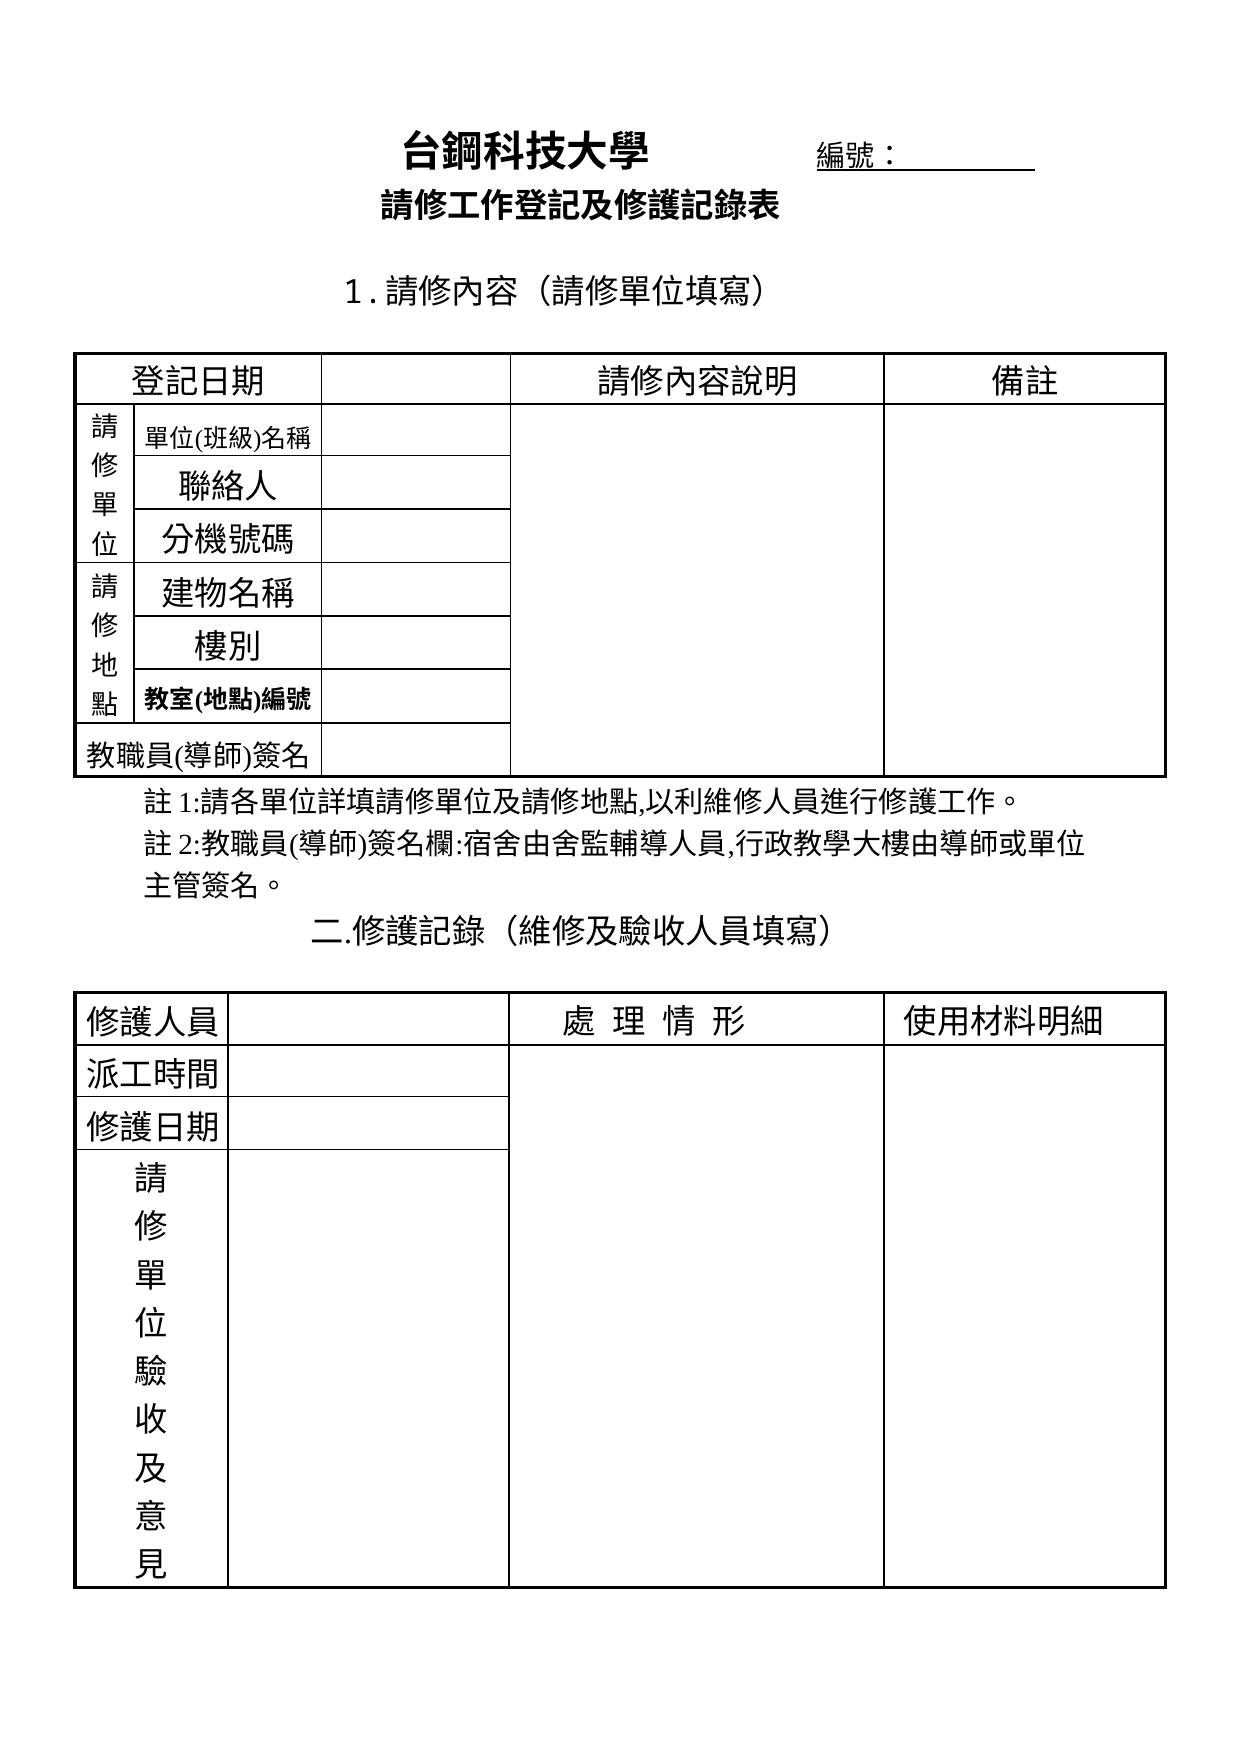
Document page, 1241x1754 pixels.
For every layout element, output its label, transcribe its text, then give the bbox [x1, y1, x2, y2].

table_cell [885, 1046, 1164, 1586]
table_cell 派工時間 [77, 1046, 227, 1096]
table_cell [322, 456, 510, 508]
table_header 處 理 情 形 [510, 994, 883, 1044]
table_cell 修護日期 [77, 1097, 227, 1149]
table_cell 聯絡人 [135, 456, 321, 508]
table_cell [322, 670, 510, 722]
table_cell [229, 1150, 508, 1586]
table_header 備註 [885, 355, 1164, 403]
text 台鋼科技大學 編號： [327, 118, 1200, 178]
table_header 使用材料明細 [885, 994, 1164, 1044]
table_cell [510, 1046, 883, 1586]
table_cell [322, 724, 510, 775]
table_cell [511, 405, 883, 775]
text 註1:請各單位詳填請修單位及請修地點,以利維修人員進行修護工作。 [143, 778, 1053, 821]
text 註2:教職員(導師)簽名欄:宿舍由舍監輔導人員,行政教學大樓由導師或單位主管簽名。 [143, 821, 1087, 905]
table_cell 單位(班級)名稱 [135, 405, 321, 455]
table_cell [322, 405, 510, 455]
text 請修工作登記及修護記錄表 [75, 178, 1053, 227]
table_cell [229, 1046, 508, 1096]
table_cell 請 修 單 位 驗 收 及 意 見 [77, 1150, 227, 1586]
table_cell 樓別 [135, 617, 321, 668]
table_header 修護人員 [77, 994, 227, 1044]
list 請修內容（請修單位填寫） [75, 265, 1053, 313]
table_cell [322, 563, 510, 615]
table_header [322, 355, 510, 403]
table_cell 教職員(導師)簽名 [77, 724, 321, 775]
table_cell 請修地點 [77, 563, 133, 722]
table_cell 分機號碼 [135, 510, 321, 562]
table_cell 教室(地點)編號 [135, 670, 321, 722]
table_cell [885, 405, 1164, 775]
table_cell [229, 1097, 508, 1149]
table_header 登記日期 [77, 355, 321, 403]
table_cell 請修單位 [77, 405, 133, 562]
table_header 請修內容說明 [511, 355, 883, 403]
table_cell 建物名稱 [135, 563, 321, 615]
table_cell [322, 510, 510, 562]
table_cell [322, 617, 510, 668]
text 二.修護記錄（維修及驗收人員填寫） [75, 905, 1087, 953]
table_header [229, 994, 508, 1044]
